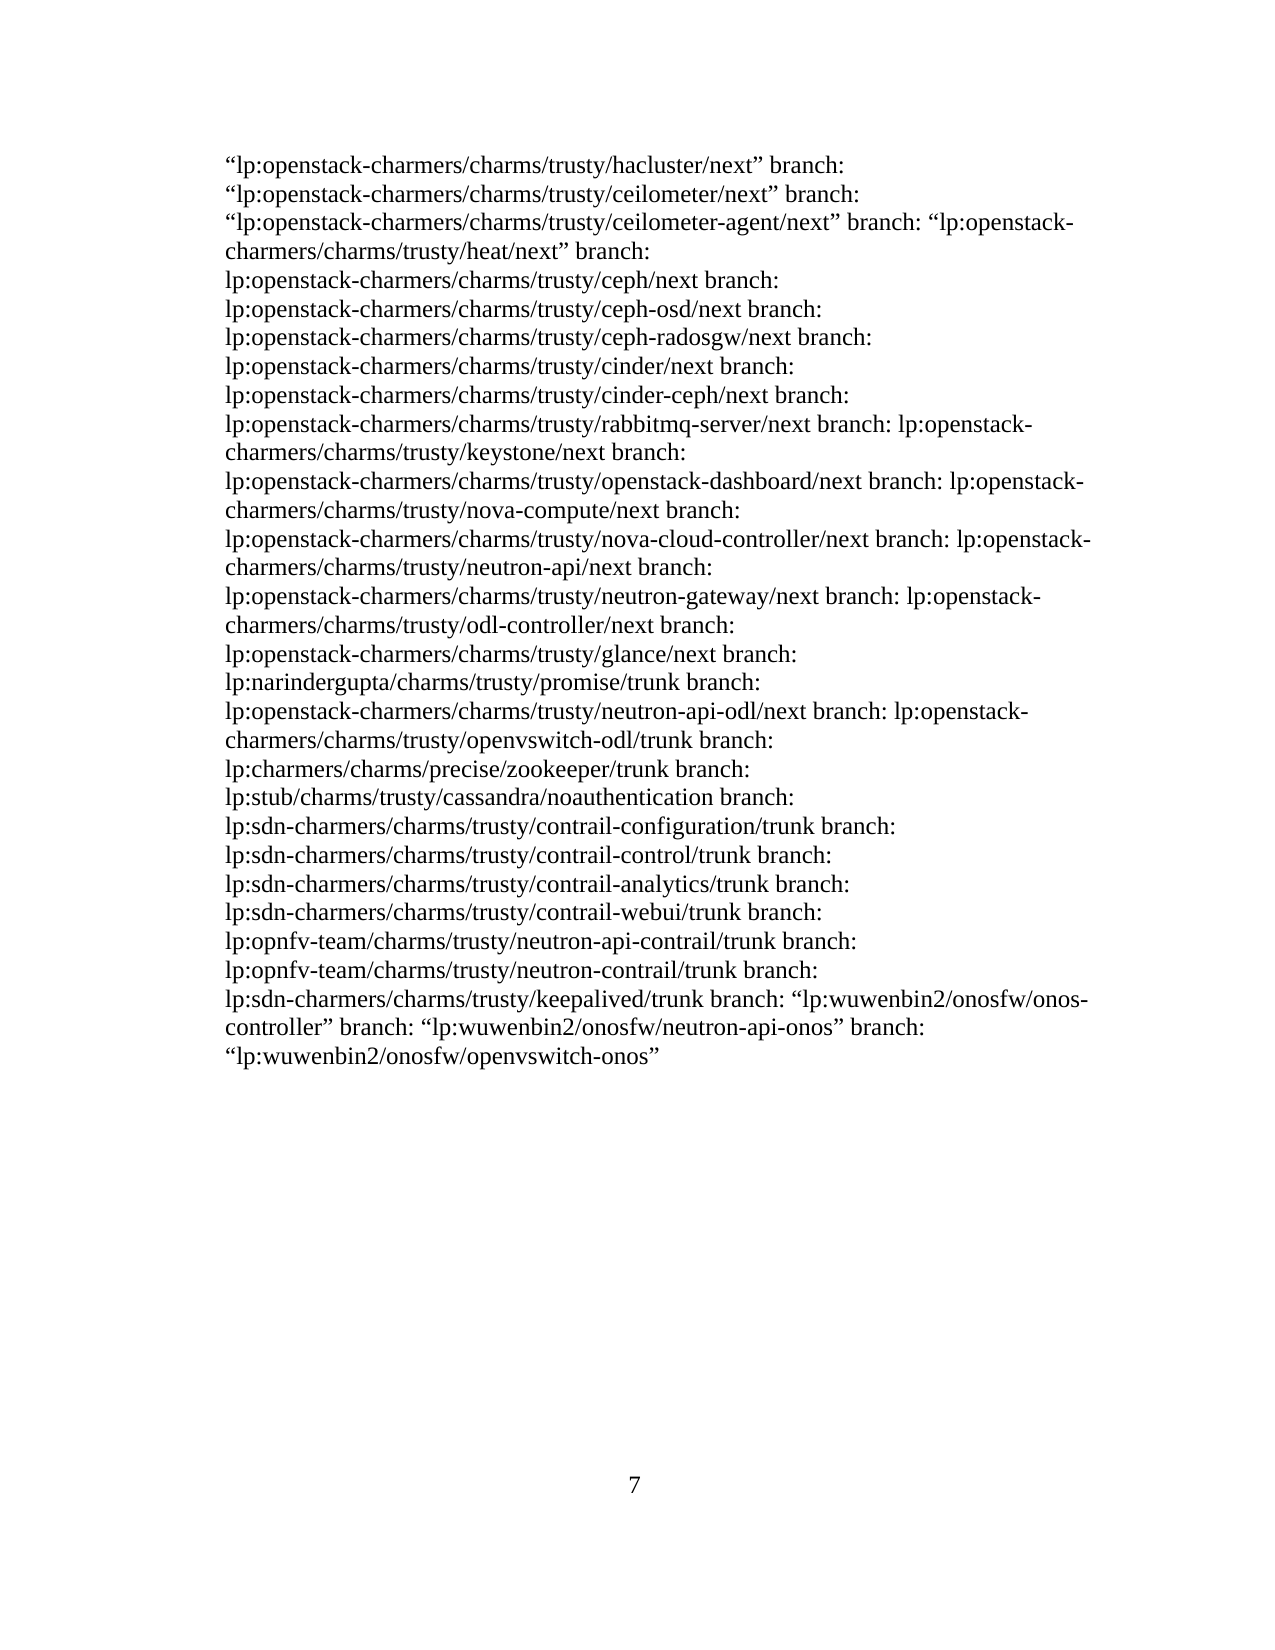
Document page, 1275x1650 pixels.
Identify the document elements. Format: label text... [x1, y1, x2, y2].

text “lp:openstack-charmers/charms/trusty/hacluster/next” branch: “lp:openstack-charmers/charms/trusty/ceilometer/next” branch: “lp:openstack-charmers/charms/trusty/ceilometer-agent/next” branch: “lp:openstack-charmers/charms/trusty/heat/next” branch: lp:openstack-charmers/charms/trusty/ceph/next branch: lp:openstack-charmers/charms/trusty/ceph-osd/next branch: lp:openstack-charmers/charms/trusty/ceph-radosgw/next branch: lp:openstack-charmers/charms/trusty/cinder/next branch: lp:openstack-charmers/charms/trusty/cinder-ceph/next branch: lp:openstack-charmers/charms/trusty/rabbitmq-server/next branch: lp:openstack-charmers/charms/trusty/keystone/next branch: lp:openstack-charmers/charms/trusty/openstack-dashboard/next branch: lp:openstack-charmers/charms/trusty/nova-compute/next branch: lp:openstack-charmers/charms/trusty/nova-cloud-controller/next branch: lp:openstack-charmers/charms/trusty/neutron-api/next branch: lp:openstack-charmers/charms/trusty/neutron-gateway/next branch: lp:openstack-charmers/charms/trusty/odl-controller/next branch: lp:openstack-charmers/charms/trusty/glance/next branch: lp:narindergupta/charms/trusty/promise/trunk branch: lp:openstack-charmers/charms/trusty/neutron-api-odl/next branch: lp:openstack-charmers/charms/trusty/openvswitch-odl/trunk branch: lp:charmers/charms/precise/zookeeper/trunk branch: lp:stub/charms/trusty/cassandra/noauthentication branch: lp:sdn-charmers/charms/trusty/contrail-configuration/trunk branch: lp:sdn-charmers/charms/trusty/contrail-control/trunk branch: lp:sdn-charmers/charms/trusty/contrail-analytics/trunk branch: lp:sdn-charmers/charms/trusty/contrail-webui/trunk branch: lp:opnfv-team/charms/trusty/neutron-api-contrail/trunk branch: lp:opnfv-team/charms/trusty/neutron-contrail/trunk branch: lp:sdn-charmers/charms/trusty/keepalived/trunk branch: “lp:wuwenbin2/onosfw/onos-controller” branch: “lp:wuwenbin2/onosfw/neutron-api-onos” branch: “lp:wuwenbin2/onosfw/openvswitch-onos” [225, 150, 1125, 1070]
